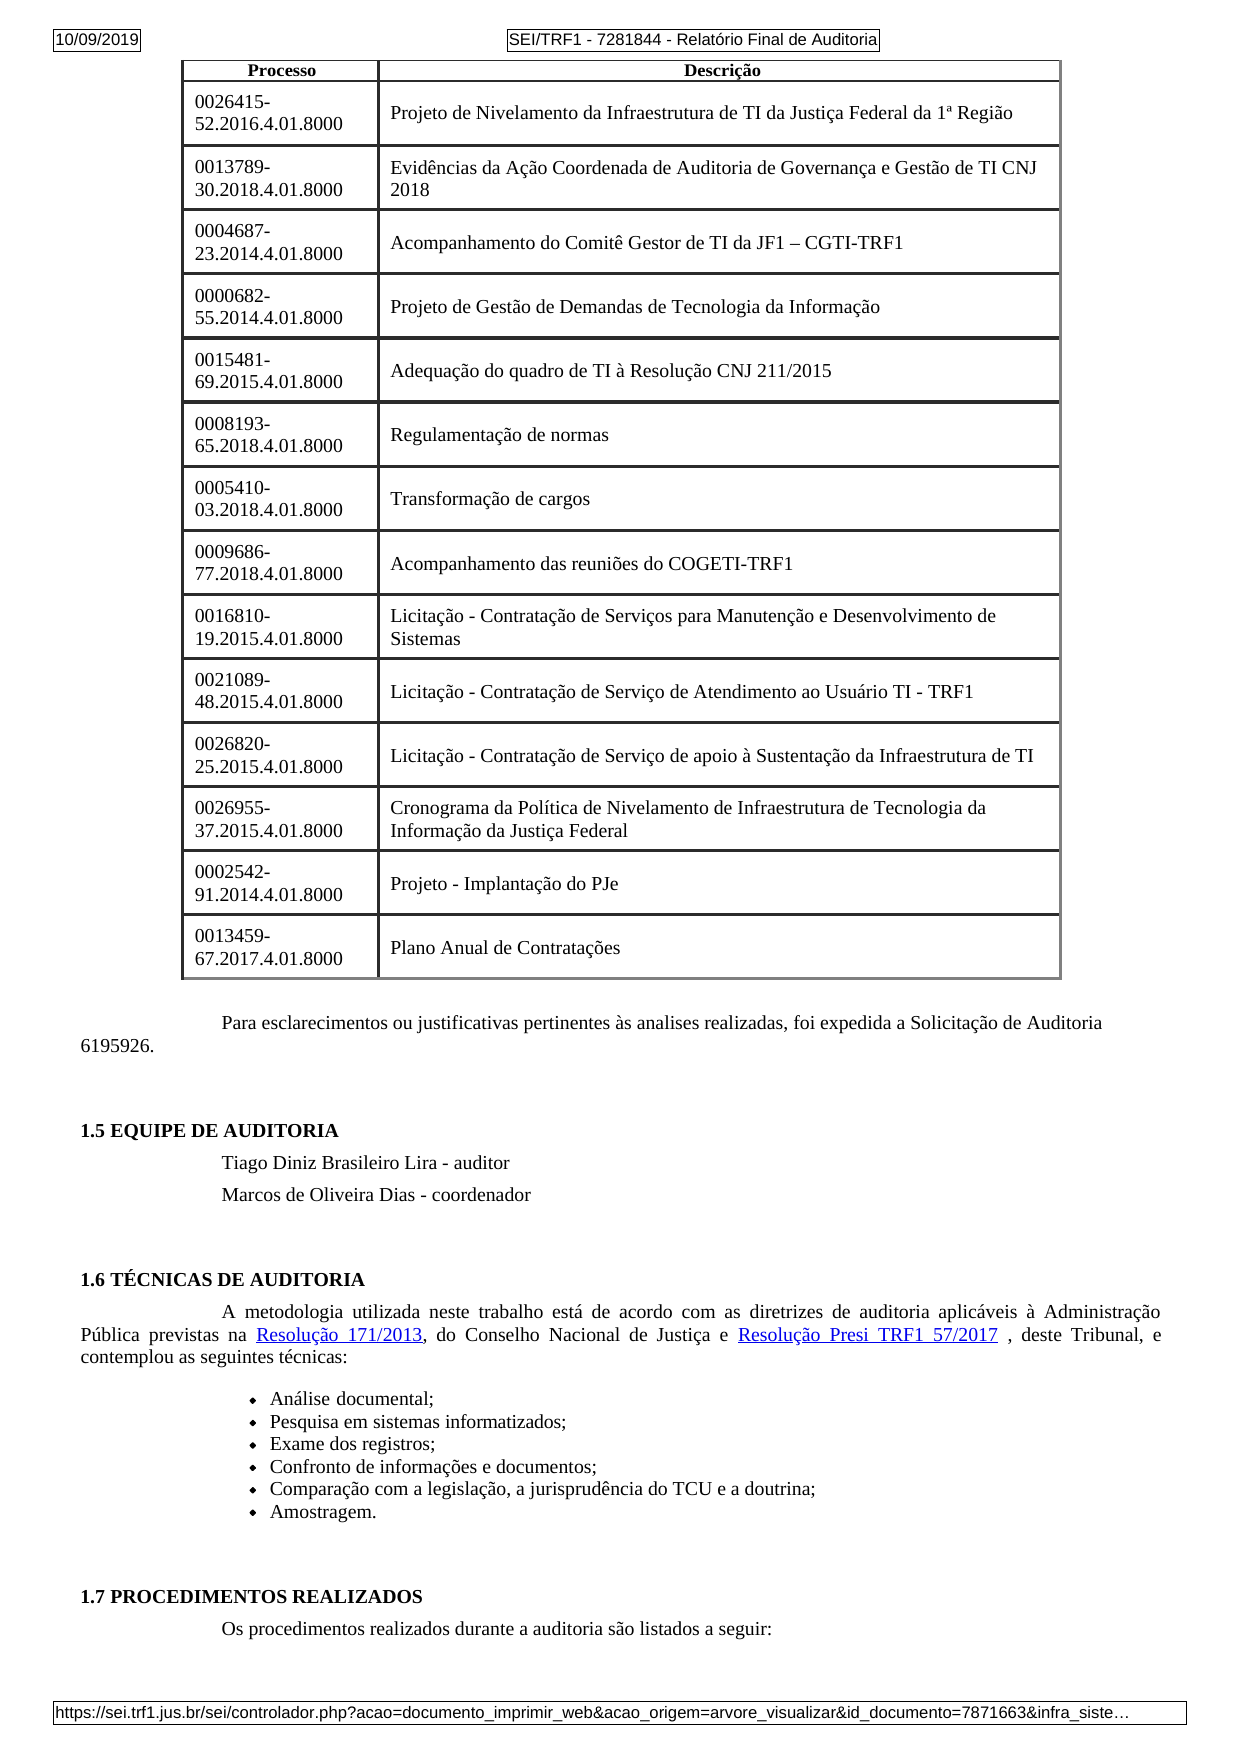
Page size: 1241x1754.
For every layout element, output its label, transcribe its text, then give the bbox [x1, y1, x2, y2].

text Para esclarecimentos ou justificativas pertinentes às analises realizadas, foi expedida a Solicitação de Auditoria [221, 1011, 1194, 1034]
table_cell Cronograma da Política de Nivelamento de Infraestrutura de Tecnologia da Informação da Justiça Federal [380, 788, 1059, 849]
table_cell Acompanhamento das reuniões do COGETI-TRF1 [380, 532, 1059, 593]
table_cell 0009686- 77.2018.4.01.8000 [184, 532, 377, 593]
table_cell Projeto - Implantação do PJe [380, 852, 1059, 913]
table_cell Evidências da Ação Coordenada de Auditoria de Governança e Gestão de TI CNJ 2018 [380, 147, 1059, 208]
table_cell 0026415- 52.2016.4.01.8000 [184, 82, 377, 144]
table_cell Acompanhamento do Comitê Gestor de TI da JF1 – CGTI-TRF1 [380, 211, 1059, 272]
text Confronto de informações e documentos; [269, 1455, 1194, 1478]
text Comparação com a legislação, a jurisprudência do TCU e a doutrina; Amostragem. [269, 1478, 823, 1522]
table_cell 0000682- 55.2014.4.01.8000 [184, 275, 377, 336]
table_cell Projeto de Nivelamento da Infraestrutura de TI da Justiça Federal da 1ª Região [380, 82, 1059, 144]
table_cell 0008193- 65.2018.4.01.8000 [184, 404, 377, 464]
table_cell Licitação - Contratação de Serviço de apoio à Sustentação da Infraestrutura de TI [380, 724, 1059, 785]
table_cell 0016810- 19.2015.4.01.8000 [184, 596, 377, 657]
table_cell Transformação de cargos [380, 468, 1059, 528]
text 6195926. [80, 1034, 1194, 1057]
table_cell Regulamentação de normas [380, 404, 1059, 464]
table_header Processo [184, 61, 377, 80]
text Análise documental; [269, 1388, 1194, 1410]
table_cell Projeto de Gestão de Demandas de Tecnologia da Informação [380, 275, 1059, 336]
subtitle PROCEDIMENTOS REALIZADOS [80, 1585, 1194, 1608]
table_cell 0015481- 69.2015.4.01.8000 [184, 340, 377, 400]
table_cell 0013789- 30.2018.4.01.8000 [184, 147, 377, 208]
table_header Descrição [380, 61, 1059, 80]
table_cell 0004687- 23.2014.4.01.8000 [184, 211, 377, 272]
table_cell Plano Anual de Contratações [380, 916, 1059, 977]
table_cell Adequação do quadro de TI à Resolução CNJ 211/2015 [380, 340, 1059, 400]
table_cell 0026955- 37.2015.4.01.8000 [184, 788, 377, 849]
subtitle EQUIPE DE AUDITORIA [80, 1119, 1194, 1142]
table_cell Licitação - Contratação de Serviço de Atendimento ao Usuário TI - TRF1 [380, 660, 1059, 721]
text A metodologia utilizada neste trabalho está de acordo com as diretrizes de auditoria aplicáveis à Administração Pública previstas na Resolução 171/2013, do Conselho Nacional de Justiça e Resolução Presi TRF1 57/2017 , deste Tribunal, e contemplou as seguintes técnicas: [80, 1301, 1162, 1368]
table_cell 0002542- 91.2014.4.01.8000 [184, 852, 377, 913]
table_cell 0026820- 25.2015.4.01.8000 [184, 724, 377, 785]
table_cell 0013459- 67.2017.4.01.8000 [184, 916, 377, 977]
subtitle TÉCNICAS DE AUDITORIA [80, 1268, 1194, 1291]
text Tiago Diniz Brasileiro Lira - auditor Marcos de Oliveira Dias - coordenador [221, 1151, 568, 1206]
text Pesquisa em sistemas informatizados; Exame dos registros; [269, 1411, 597, 1455]
table_cell 0005410- 03.2018.4.01.8000 [184, 468, 377, 528]
text Os procedimentos realizados durante a auditoria são listados a seguir: [221, 1617, 1194, 1640]
table_cell Licitação - Contratação de Serviços para Manutenção e Desenvolvimento de Sistemas [380, 596, 1059, 657]
table_cell 0021089- 48.2015.4.01.8000 [184, 660, 377, 721]
